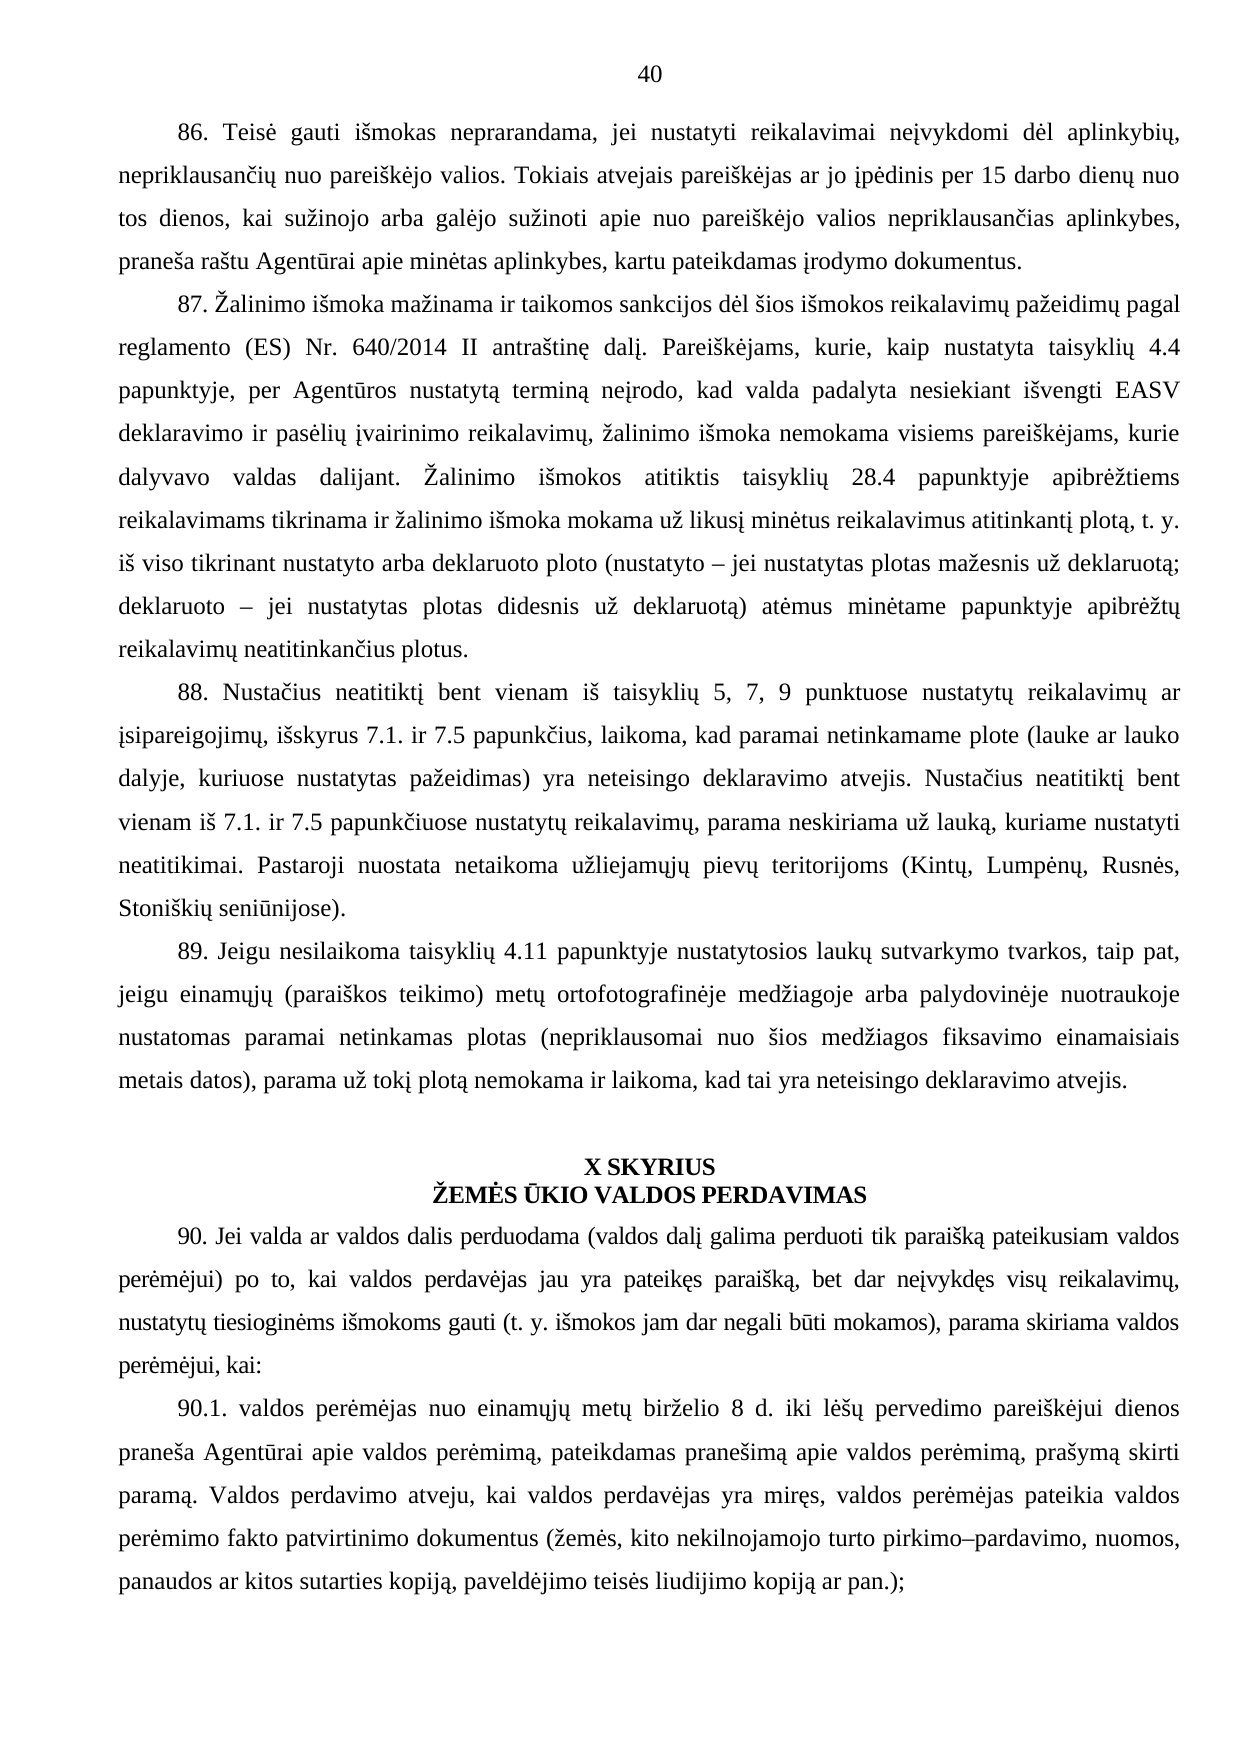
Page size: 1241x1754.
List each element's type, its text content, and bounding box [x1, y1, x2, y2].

text 90. Jei valda ar valdos dalis perduodama (valdos dalį galima perduoti tik paraišką pateikusiam valdos perėmėjui) po to, kai valdos perdavėjas jau yra pateikęs paraišką, bet dar neįvykdęs visų reikalavimų, nustatytų tiesioginėms išmokoms gauti (t. y. išmokos jam dar negali būti mokamos), parama skiriama valdos perėmėjui, kai: [118, 1221, 1181, 1379]
text X SKYRIUS [118, 1152, 1181, 1180]
text 86. Teisė gauti išmokas neprarandama, jei nustatyti reikalavimai neįvykdomi dėl aplinkybių, nepriklausančių nuo pareiškėjo valios. Tokiais atvejais pareiškėjas ar jo įpėdinis per 15 darbo dienų nuo tos dienos, kai sužinojo arba galėjo sužinoti apie nuo pareiškėjo valios nepriklausančias aplinkybes, praneša raštu Agentūrai apie minėtas aplinkybes, kartu pateikdamas įrodymo dokumentus. [118, 117, 1181, 275]
text 88. Nustačius neatitiktį bent vienam iš taisyklių 5, 7, 9 punktuose nustatytų reikalavimų ar įsipareigojimų, išskyrus 7.1. ir 7.5 papunkčius, laikoma, kad paramai netinkamame plote (lauke ar lauko dalyje, kuriuose nustatytas pažeidimas) yra neteisingo deklaravimo atvejis. Nustačius neatitiktį bent vienam iš 7.1. ir 7.5 papunkčiuose nustatytų reikalavimų, parama neskiriama už lauką, kuriame nustatyti neatitikimai. Pastaroji nuostata netaikoma užliejamųjų pievų teritorijoms (Kintų, Lumpėnų, Rusnės, Stoniškių seniūnijose). [118, 677, 1181, 922]
text 87. Žalinimo išmoka mažinama ir taikomos sankcijos dėl šios išmokos reikalavimų pažeidimų pagal reglamento (ES) Nr. 640/2014 II antraštinę dalį. Pareiškėjams, kurie, kaip nustatyta taisyklių 4.4 papunktyje, per Agentūros nustatytą terminą neįrodo, kad valda padalyta nesiekiant išvengti EASV deklaravimo ir pasėlių įvairinimo reikalavimų, žalinimo išmoka nemokama visiems pareiškėjams, kurie dalyvavo valdas dalijant. Žalinimo išmokos atitiktis taisyklių 28.4 papunktyje apibrėžtiems reikalavimams tikrinama ir žalinimo išmoka mokama už likusį minėtus reikalavimus atitinkantį plotą, t. y. iš viso tikrinant nustatyto arba deklaruoto ploto (nustatyto – jei nustatytas plotas mažesnis už deklaruotą; deklaruoto – jei nustatytas plotas didesnis už deklaruotą) atėmus minėtame papunktyje apibrėžtų reikalavimų neatitinkančius plotus. [118, 289, 1181, 663]
text ŽEMĖS ŪKIO VALDOS PERDAVIMAS [118, 1180, 1181, 1209]
text 90.1. valdos perėmėjas nuo einamųjų metų birželio 8 d. iki lėšų pervedimo pareiškėjui dienos praneša Agentūrai apie valdos perėmimą, pateikdamas pranešimą apie valdos perėmimą, prašymą skirti paramą. Valdos perdavimo atveju, kai valdos perdavėjas yra miręs, valdos perėmėjas pateikia valdos perėmimo fakto patvirtinimo dokumentus (žemės, kito nekilnojamojo turto pirkimo–pardavimo, nuomos, panaudos ar kitos sutarties kopiją, paveldėjimo teisės liudijimo kopiją ar pan.); [118, 1393, 1181, 1595]
text 89. Jeigu nesilaikoma taisyklių 4.11 papunktyje nustatytosios laukų sutvarkymo tvarkos, taip pat, jeigu einamųjų (paraiškos teikimo) metų ortofotografinėje medžiagoje arba palydovinėje nuotraukoje nustatomas paramai netinkamas plotas (nepriklausomai nuo šios medžiagos fiksavimo einamaisiais metais datos), parama už tokį plotą nemokama ir laikoma, kad tai yra neteisingo deklaravimo atvejis. [118, 936, 1181, 1094]
